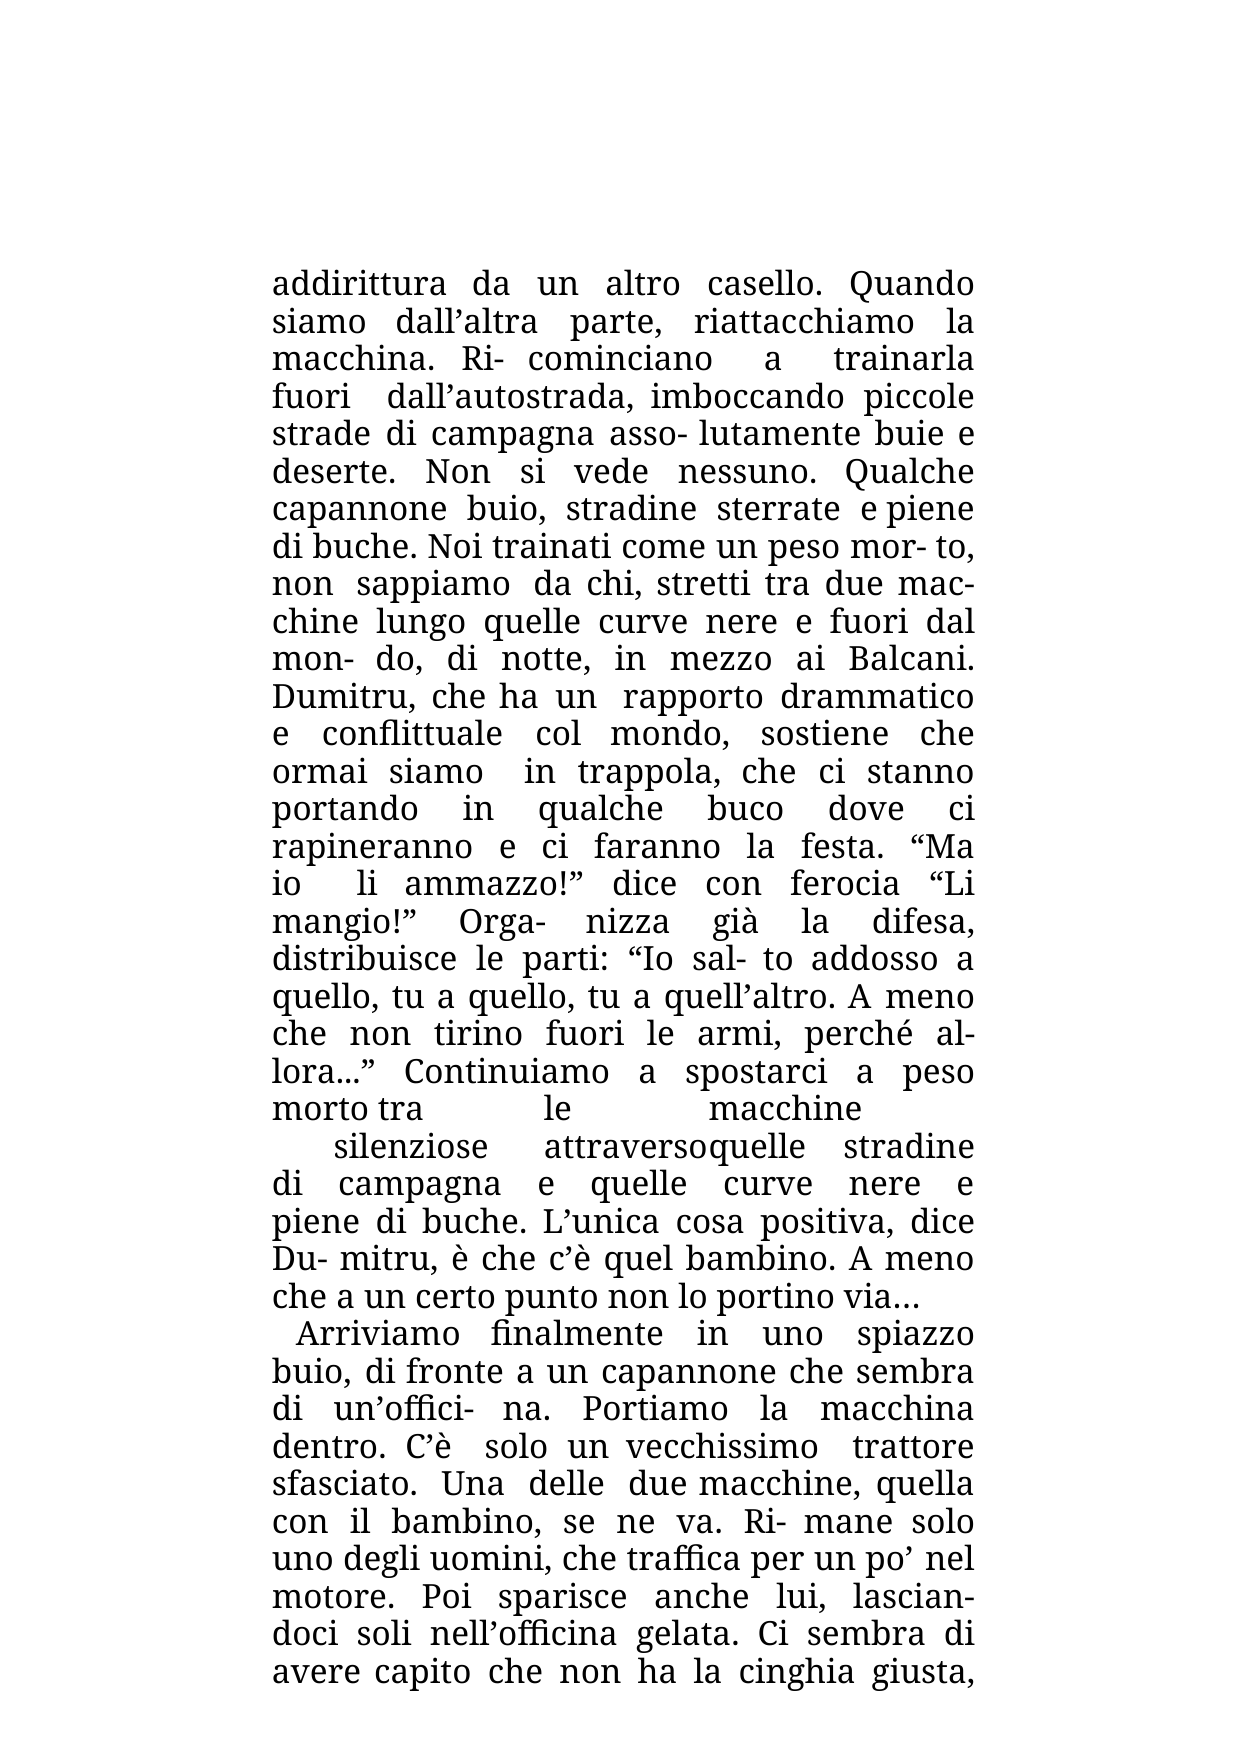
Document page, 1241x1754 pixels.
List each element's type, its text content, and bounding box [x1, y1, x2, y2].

text Arriviamo finalmente in uno spiazzo buio, di fronte a un capannone che sembra di un’offici- na. Portiamo la macchina dentro. C’è solo un vecchissimo trattore sfasciato. Una delle due macchine, quella con il bambino, se ne va. Ri- mane solo uno degli uomini, che traffica per un po’ nel motore. Poi sparisce anche lui, lascian- doci soli nell’officina gelata. Ci sembra di avere capito che non ha la cinghia giusta, [272, 1316, 975, 1691]
text addirittura da un altro casello. Quando siamo dall’altra parte, riattacchiamo la macchina. Ri- cominciano a trainarla fuori dall’autostrada, imboccando piccole strade di campagna asso- lutamente buie e deserte. Non si vede nessuno. Qualche capannone buio, stradine sterrate e piene di buche. Noi trainati come un peso mor- to, non sappiamo da chi, stretti tra due mac- chine lungo quelle curve nere e fuori dal mon- do, di notte, in mezzo ai Balcani. Dumitru, che ha un rapporto drammatico e conflittuale col mondo, sostiene che ormai siamo in trappola, che ci stanno portando in qualche buco dove ci rapineranno e ci faranno la festa. “Ma io li ammazzo!” dice con ferocia “Li mangio!” Orga- nizza già la difesa, distribuisce le parti: “Io sal- to addosso a quello, tu a quello, tu a quell’altro. A meno che non tirino fuori le armi, perché al- lora...” Continuiamo a spostarci a peso morto tra le macchine silenziose attraverso quelle stradine di campagna e quelle curve nere e piene di buche. L’unica cosa positiva, dice Du- mitru, è che c’è quel bambino. A meno che a un certo punto non lo portino via… [272, 266, 975, 1316]
